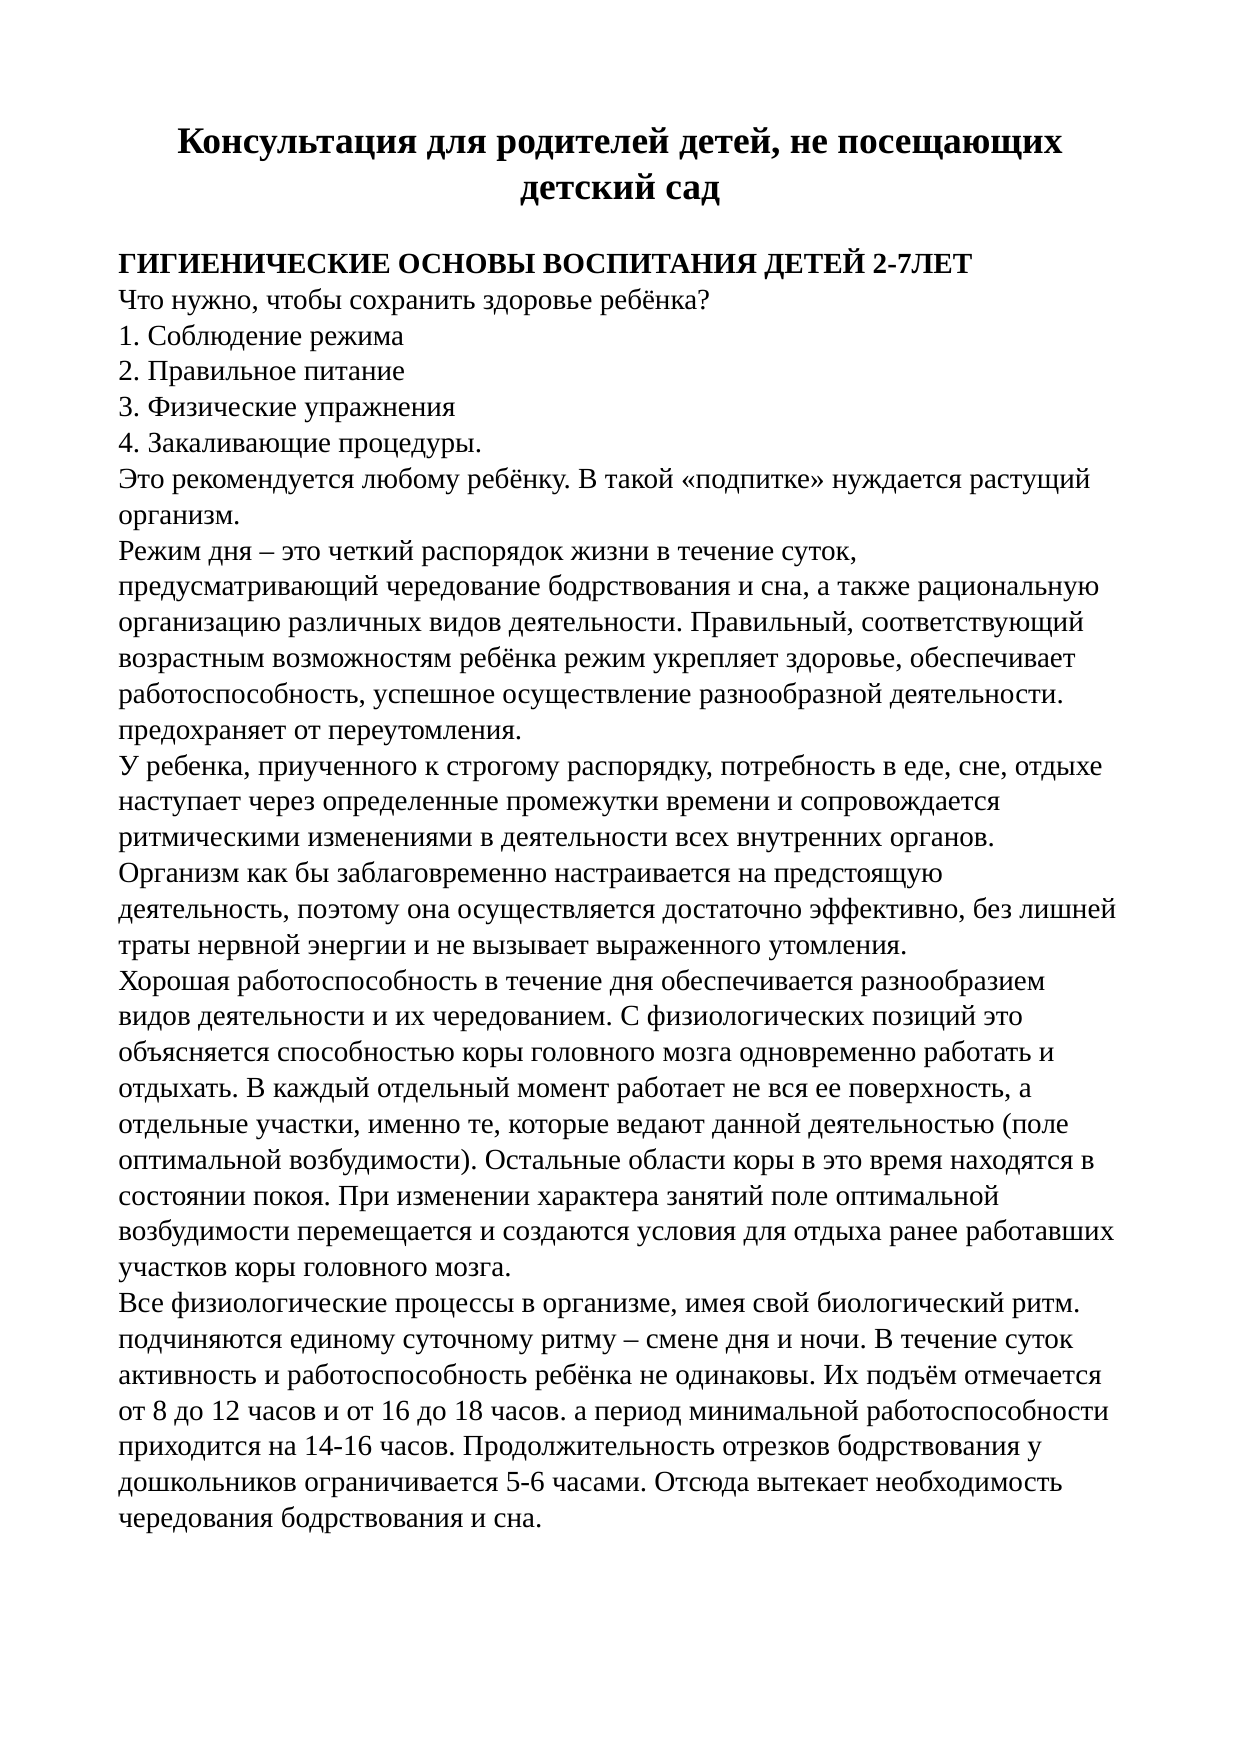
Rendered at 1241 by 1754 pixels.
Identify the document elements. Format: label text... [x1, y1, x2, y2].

text Все физиологические процессы в организме, имея свой биологический ритм. подчиняются единому суточному ритму – смене дня и ночи. В течение суток активность и работоспособность ребёнка не одинаковы. Их подъём отмечается от 8 до 12 часов и от 16 до 18 часов. а период минимальной работоспособности приходится на 14-16 часов. Продолжительность отрезков бодрствования у дошкольников ограничивается 5-6 часами. Отсюда вытекает необходимость чередования бодрствования и сна. [118, 1285, 1122, 1534]
text Это рекомендуется любому ребёнку. В такой «подпитке» нуждается растущий организм. [118, 461, 1122, 530]
text Режим дня – это четкий распорядок жизни в течение суток, предусматривающий чередование бодрствования и сна, а также рациональную организацию различных видов деятельности. Правильный, соответствующий возрастным возможностям ребёнка режим укрепляет здоровье, обеспечивает работоспособность, успешное осуществление разнообразной деятельности. предохраняет от переутомления. [118, 533, 1122, 745]
text 2. Правильное питание [118, 353, 1122, 387]
text Консультация для родителей детей, не посещающих детский сад [118, 118, 1122, 207]
text ГИГИЕНИЧЕСКИЕ ОСНОВЫ ВОСПИТАНИЯ ДЕТЕЙ 2-7ЛЕТ [118, 246, 1122, 279]
text У ребенка, приученного к строгому распорядку, потребность в еде, сне, отдыхе наступает через определенные промежутки времени и сопровождается ритмическими изменениями в деятельности всех внутренних органов. Организм как бы заблаговременно настраивается на предстоящую деятельность, поэтому она осуществляется достаточно эффективно, без лишней траты нервной энергии и не вызывает выраженного утомления. [118, 748, 1122, 960]
text 4. Закаливающие процедуры. [118, 425, 1122, 459]
text 1. Соблюдение режима [118, 318, 1122, 351]
text 3. Физические упражнения [118, 389, 1122, 423]
text Что нужно, чтобы сохранить здоровье ребёнка? [118, 282, 1122, 315]
text Хорошая работоспособность в течение дня обеспечивается разнообразием видов деятельности и их чередованием. С физиологических позиций это объясняется способностью коры головного мозга одновременно работать и отдыхать. В каждый отдельный момент работает не вся ее поверхность, а отдельные участки, именно те, которые ведают данной деятельностью (поле оптимальной возбудимости). Остальные области коры в это время находятся в состоянии покоя. При изменении характера занятий поле оптимальной возбудимости перемещается и создаются условия для отдыха ранее работавших участков коры головного мозга. [118, 963, 1122, 1283]
